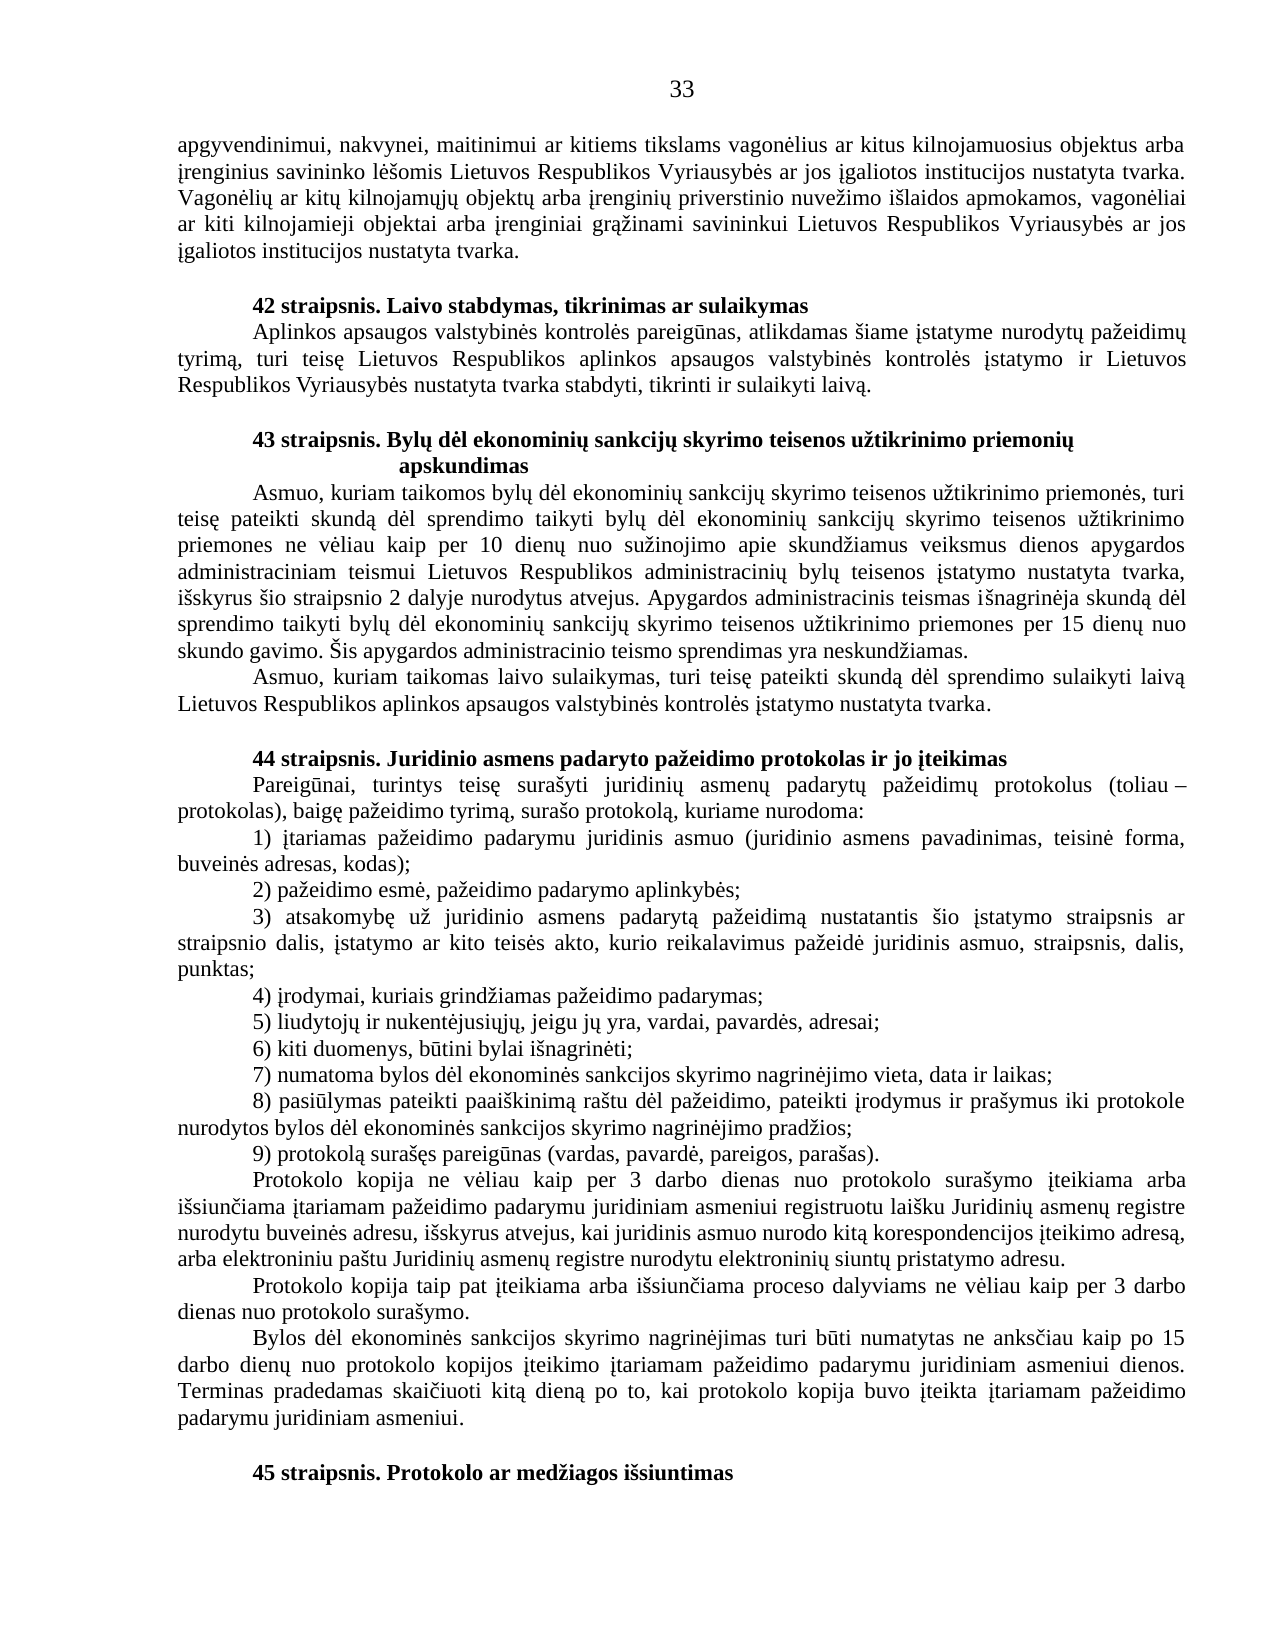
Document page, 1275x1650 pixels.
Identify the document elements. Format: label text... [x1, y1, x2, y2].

text 4) įrodymai, kuriais grindžiamas pažeidimo padarymas; [177, 982, 1186, 1008]
text 1) įtariamas pažeidimo padarymu juridinis asmuo (juridinio asmens pavadinimas, teisinė forma, buveinės adresas, kodas); [177, 824, 1186, 876]
text 42 straipsnis. Laivo stabdymas, tikrinimas ar sulaikymas [177, 292, 1186, 318]
text Asmuo, kuriam taikomas laivo sulaikymas, turi teisę pateikti skundą dėl sprendimo sulaikyti laivą Lietuvos Respublikos aplinkos apsaugos valstybinės kontrolės įstatymo nustatyta tvarka. [177, 663, 1186, 716]
text Protokolo kopija taip pat įteikiama arba išsiunčiama proceso dalyviams ne vėliau kaip per 3 darbo dienas nuo protokolo surašymo. [177, 1272, 1186, 1324]
text 9) protokolą surašęs pareigūnas (vardas, pavardė, pareigos, parašas). [177, 1140, 1186, 1166]
text 6) kiti duomenys, būtini bylai išnagrinėti; [177, 1034, 1186, 1061]
text 45 straipsnis. Protokolo ar medžiagos išsiuntimas [177, 1459, 1186, 1485]
text 3) atsakomybę už juridinio asmens padarytą pažeidimą nustatantis šio įstatymo straipsnis ar straipsnio dalis, įstatymo ar kito teisės akto, kurio reikalavimus pažeidė juridinis asmuo, straipsnis, dalis, punktas; [177, 903, 1186, 982]
text Protokolo kopija ne vėliau kaip per 3 darbo dienas nuo protokolo surašymo įteikiama arba išsiunčiama įtariamam pažeidimo padarymu juridiniam asmeniui registruotu laišku Juridinių asmenų registre nurodytu buveinės adresu, išskyrus atvejus, kai juridinis asmuo nurodo kitą korespondencijos įteikimo adresą, arba elektroniniu paštu Juridinių asmenų registre nurodytu elektroninių siuntų pristatymo adresu. [177, 1166, 1186, 1272]
text 44 straipsnis. Juridinio asmens padaryto pažeidimo protokolas ir jo įteikimas [177, 745, 1186, 771]
text Pareigūnai, turintys teisę surašyti juridinių asmenų padarytų pažeidimų protokolus (toliau – protokolas), baigę pažeidimo tyrimą, surašo protokolą, kuriame nurodoma: [177, 771, 1186, 824]
text 8) pasiūlymas pateikti paaiškinimą raštu dėl pažeidimo, pateikti įrodymus ir prašymus iki protokole nurodytos bylos dėl ekonominės sankcijos skyrimo nagrinėjimo pradžios; [177, 1087, 1186, 1140]
text 5) liudytojų ir nukentėjusiųjų, jeigu jų yra, vardai, pavardės, adresai; [177, 1008, 1186, 1034]
text apgyvendinimui, nakvynei, maitinimui ar kitiems tikslams vagonėlius ar kitus kilnojamuosius objektus arba įrenginius savininko lėšomis Lietuvos Respublikos Vyriausybės ar jos įgaliotos institucijos nustatyta tvarka. Vagonėlių ar kitų kilnojamųjų objektų arba įrenginių priverstinio nuvežimo išlaidos apmokamos, vagonėliai ar kiti kilnojamieji objektai arba įrenginiai grąžinami savininkui Lietuvos Respublikos Vyriausybės ar jos įgaliotos institucijos nustatyta tvarka. [177, 131, 1186, 263]
text Bylos dėl ekonominės sankcijos skyrimo nagrinėjimas turi būti numatytas ne anksčiau kaip po 15 darbo dienų nuo protokolo kopijos įteikimo įtariamam pažeidimo padarymu juridiniam asmeniui dienos. Terminas pradedamas skaičiuoti kitą dieną po to, kai protokolo kopija buvo įteikta įtariamam pažeidimo padarymu juridiniam asmeniui. [177, 1324, 1186, 1430]
text 7) numatoma bylos dėl ekonominės sankcijos skyrimo nagrinėjimo vieta, data ir laikas; [177, 1061, 1186, 1087]
text 2) pažeidimo esmė, pažeidimo padarymo aplinkybės; [177, 876, 1186, 903]
text 43 straipsnis. Bylų dėl ekonominių sankcijų skyrimo teisenos užtikrinimo priemonių apskundimas [252, 426, 1186, 479]
text Asmuo, kuriam taikomos bylų dėl ekonominių sankcijų skyrimo teisenos užtikrinimo priemonės, turi teisę pateikti skundą dėl sprendimo taikyti bylų dėl ekonominių sankcijų skyrimo teisenos užtikrinimo priemones ne vėliau kaip per 10 dienų nuo sužinojimo apie skundžiamus veiksmus dienos apygardos administraciniam teismui Lietuvos Respublikos administracinių bylų teisenos įstatymo nustatyta tvarka, išskyrus šio straipsnio 2 dalyje nurodytus atvejus. Apygardos administracinis teismas išnagrinėja skundą dėl sprendimo taikyti bylų dėl ekonominių sankcijų skyrimo teisenos užtikrinimo priemones per 15 dienų nuo skundo gavimo. Šis apygardos administracinio teismo sprendimas yra neskundžiamas. [177, 479, 1186, 663]
text Aplinkos apsaugos valstybinės kontrolės pareigūnas, atlikdamas šiame įstatyme nurodytų pažeidimų tyrimą, turi teisę Lietuvos Respublikos aplinkos apsaugos valstybinės kontrolės įstatymo ir Lietuvos Respublikos Vyriausybės nustatyta tvarka stabdyti, tikrinti ir sulaikyti laivą. [177, 318, 1186, 397]
